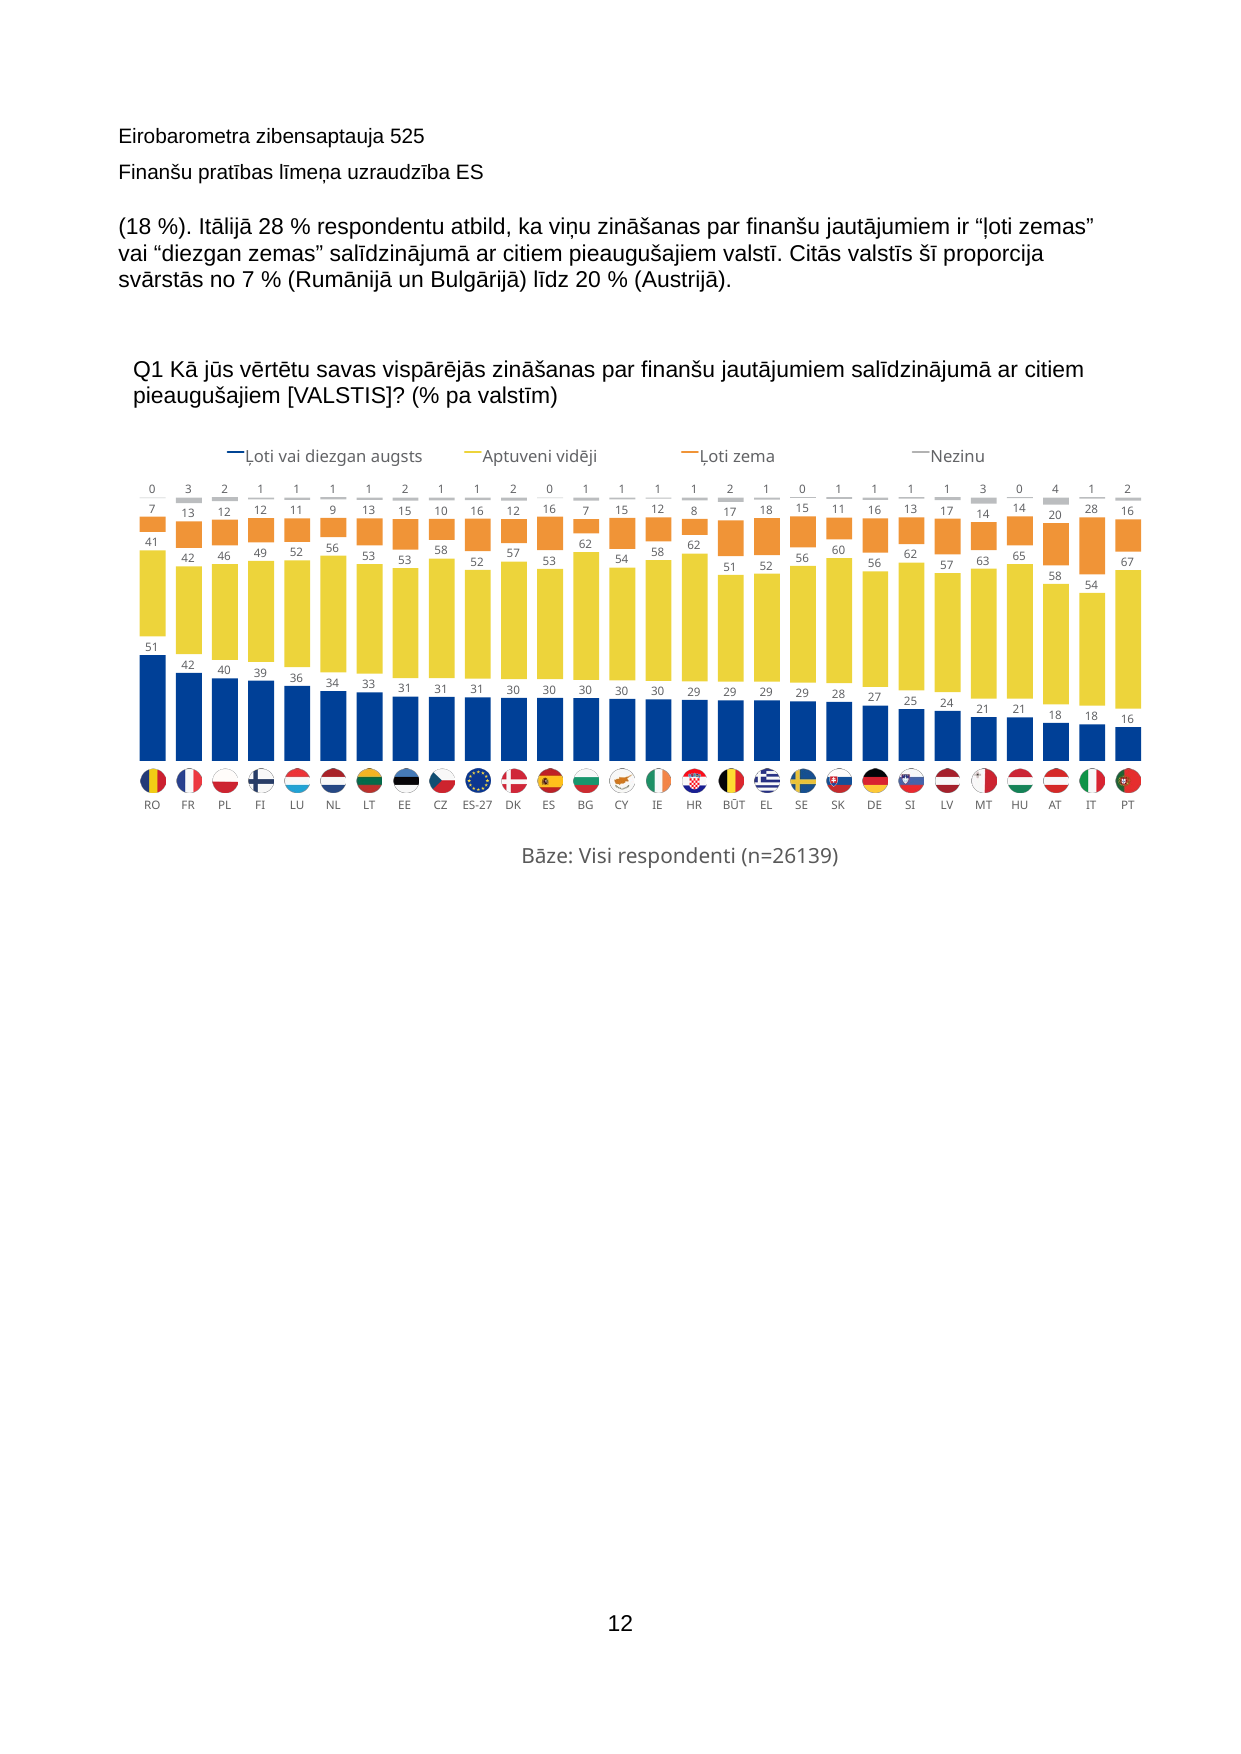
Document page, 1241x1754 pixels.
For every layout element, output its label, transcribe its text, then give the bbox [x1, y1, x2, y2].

picture [682, 768, 707, 793]
picture [320, 768, 346, 793]
picture [609, 768, 635, 793]
picture [537, 768, 563, 793]
picture [248, 768, 274, 793]
picture [176, 768, 202, 793]
picture [140, 768, 166, 793]
picture [393, 768, 419, 793]
picture [465, 768, 491, 793]
picture [935, 768, 960, 793]
picture [1115, 768, 1141, 793]
picture [718, 768, 744, 793]
picture [862, 768, 888, 793]
picture [646, 768, 671, 793]
picture [212, 768, 238, 793]
picture [754, 768, 780, 793]
picture [1079, 768, 1105, 793]
picture [1043, 768, 1069, 793]
picture [1007, 768, 1033, 793]
picture [790, 768, 816, 793]
picture [501, 768, 527, 793]
picture [971, 768, 997, 793]
picture [898, 768, 924, 793]
picture [429, 768, 455, 793]
picture [284, 768, 310, 793]
picture [573, 768, 599, 793]
picture [826, 768, 852, 793]
picture [356, 768, 382, 793]
text (18 %). Itālijā 28 % respondentu atbild, ka viņu zināšanas par finanšu jautājumiem ir “ļoti zemas” vai “diezgan zemas” salīdzinājumā ar citiem pieaugušajiem valstī. Citās valstīs šī proporcija svārstās no 7 % (Rumānijā un Bulgārijā) līdz 20 % (Austrijā). [118, 213, 1122, 292]
